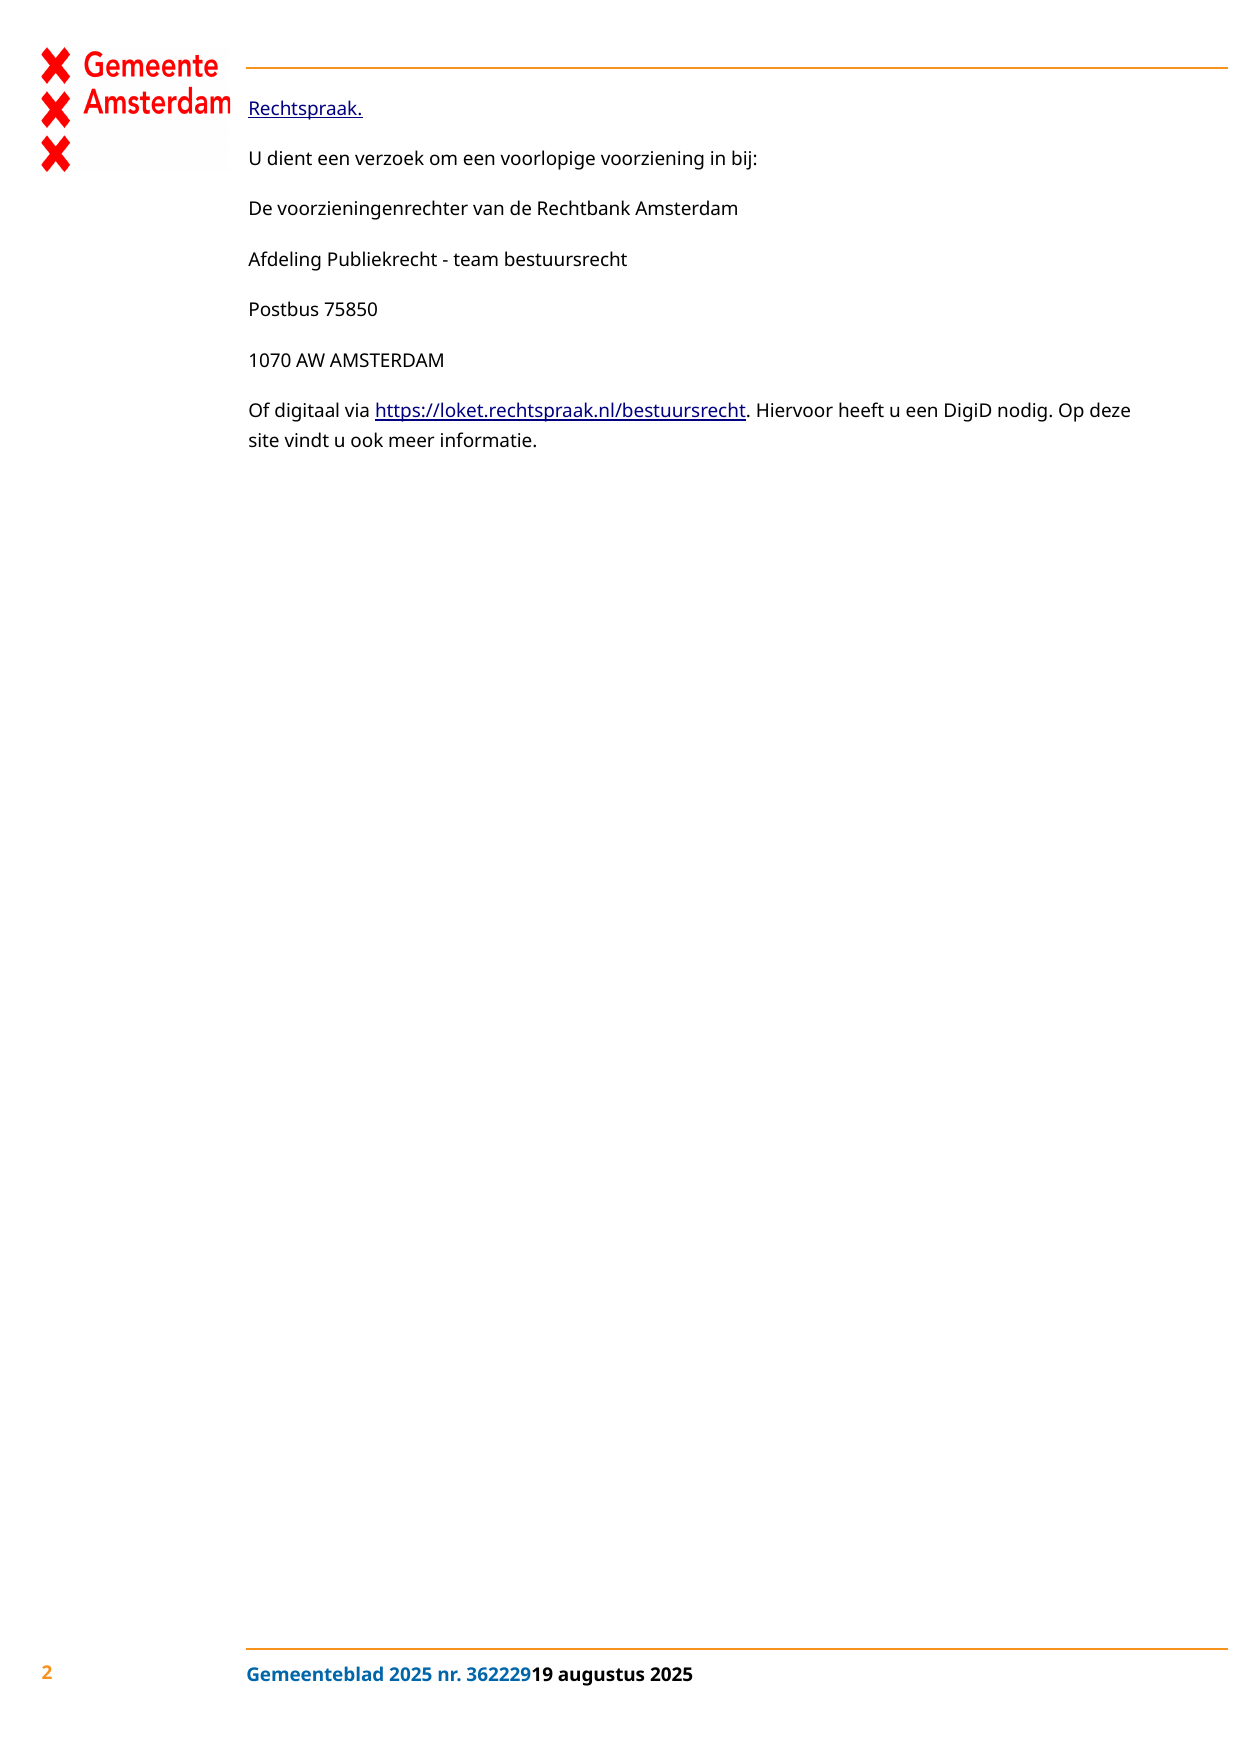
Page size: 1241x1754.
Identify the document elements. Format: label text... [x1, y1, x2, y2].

text Afdeling Publiekrecht - team bestuursrecht [248, 246, 1152, 272]
text Rechtspraak. [248, 95, 1152, 121]
text 1070 AW AMSTERDAM [248, 347, 1152, 373]
text Of digitaal via https://loket.rechtspraak.nl/bestuursrecht. Hiervoor heeft u een DigiD nodig. Op deze site vindt u ook meer informatie. [248, 397, 1152, 453]
text Postbus 75850 [248, 296, 1152, 322]
text U dient een verzoek om een voorlopige voorziening in bij: [248, 145, 1152, 171]
text De voorzieningenrechter van de Rechtbank Amsterdam [248, 196, 1152, 221]
picture [41, 47, 231, 172]
